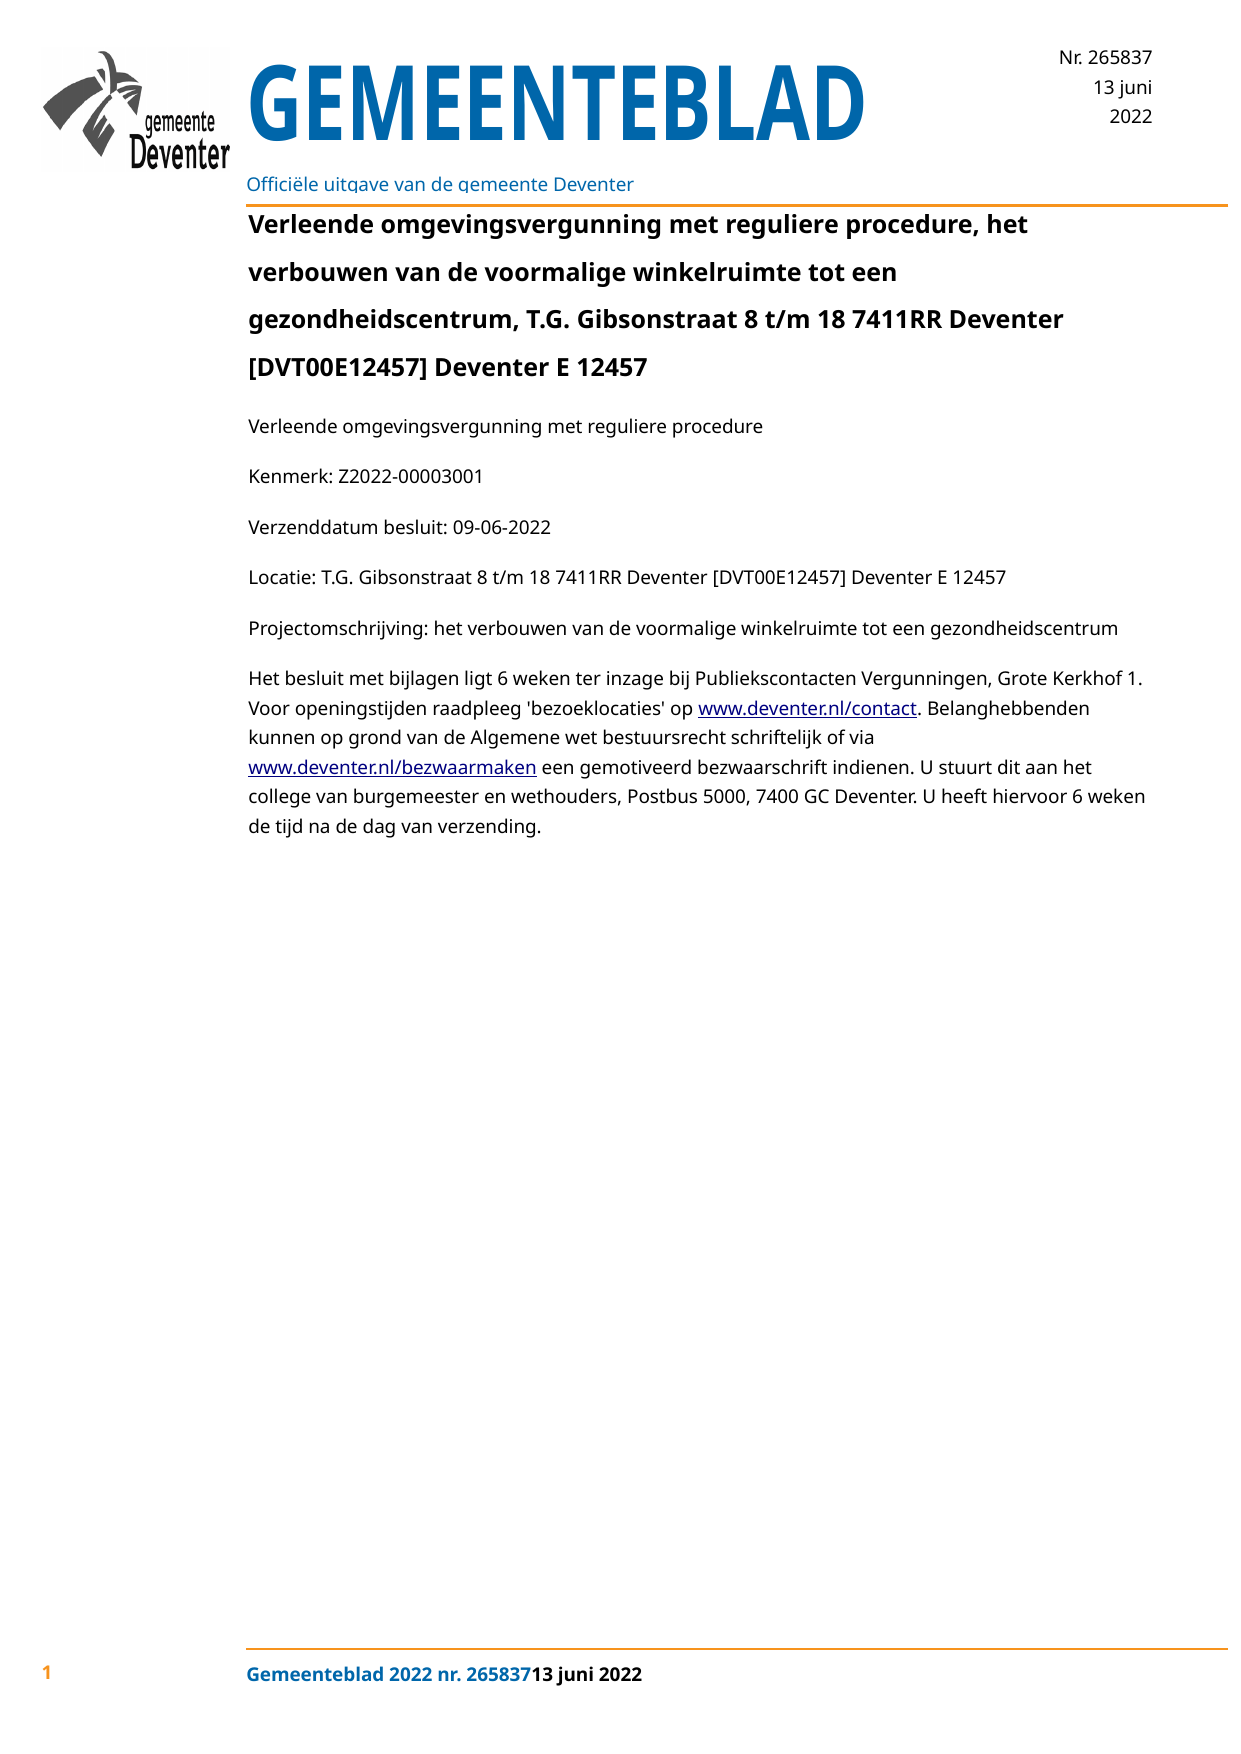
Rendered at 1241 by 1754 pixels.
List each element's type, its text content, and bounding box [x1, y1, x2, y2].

text Verleende omgevingsvergunning met reguliere procedure, het verbouwen van de voormalige winkelruimte tot een gezondheidscentrum, T.G. Gibsonstraat 8 t/m 18 7411RR Deventer [DVT00E12457] Deventer E 12457 [248, 207, 1152, 384]
text Kenmerk: Z2022-00003001 [248, 463, 1152, 489]
text Verzenddatum besluit: 09-06-2022 [248, 514, 1152, 540]
text Verleende omgevingsvergunning met reguliere procedure [248, 413, 1152, 439]
text Projectomschrijving: het verbouwen van de voormalige winkelruimte tot een gezondheidscentrum [248, 615, 1152, 641]
text Het besluit met bijlagen ligt 6 weken ter inzage bij Publiekscontacten Vergunningen, Grote Kerkhof 1. Voor openingstijden raadpleeg 'bezoeklocaties' op www.deventer.nl/contact. Belanghebbenden kunnen op grond van de Algemene wet bestuursrecht schriftelijk of via www.deventer.nl/bezwaarmaken een gemotiveerd bezwaarschrift indienen. U stuurt dit aan het college van burgemeester en wethouders, Postbus 5000, 7400 GC Deventer. U heeft hiervoor 6 weken de tijd na de dag van verzending. [248, 665, 1152, 839]
picture [41, 47, 231, 172]
text Locatie: T.G. Gibsonstraat 8 t/m 18 7411RR Deventer [DVT00E12457] Deventer E 12457 [248, 564, 1152, 590]
